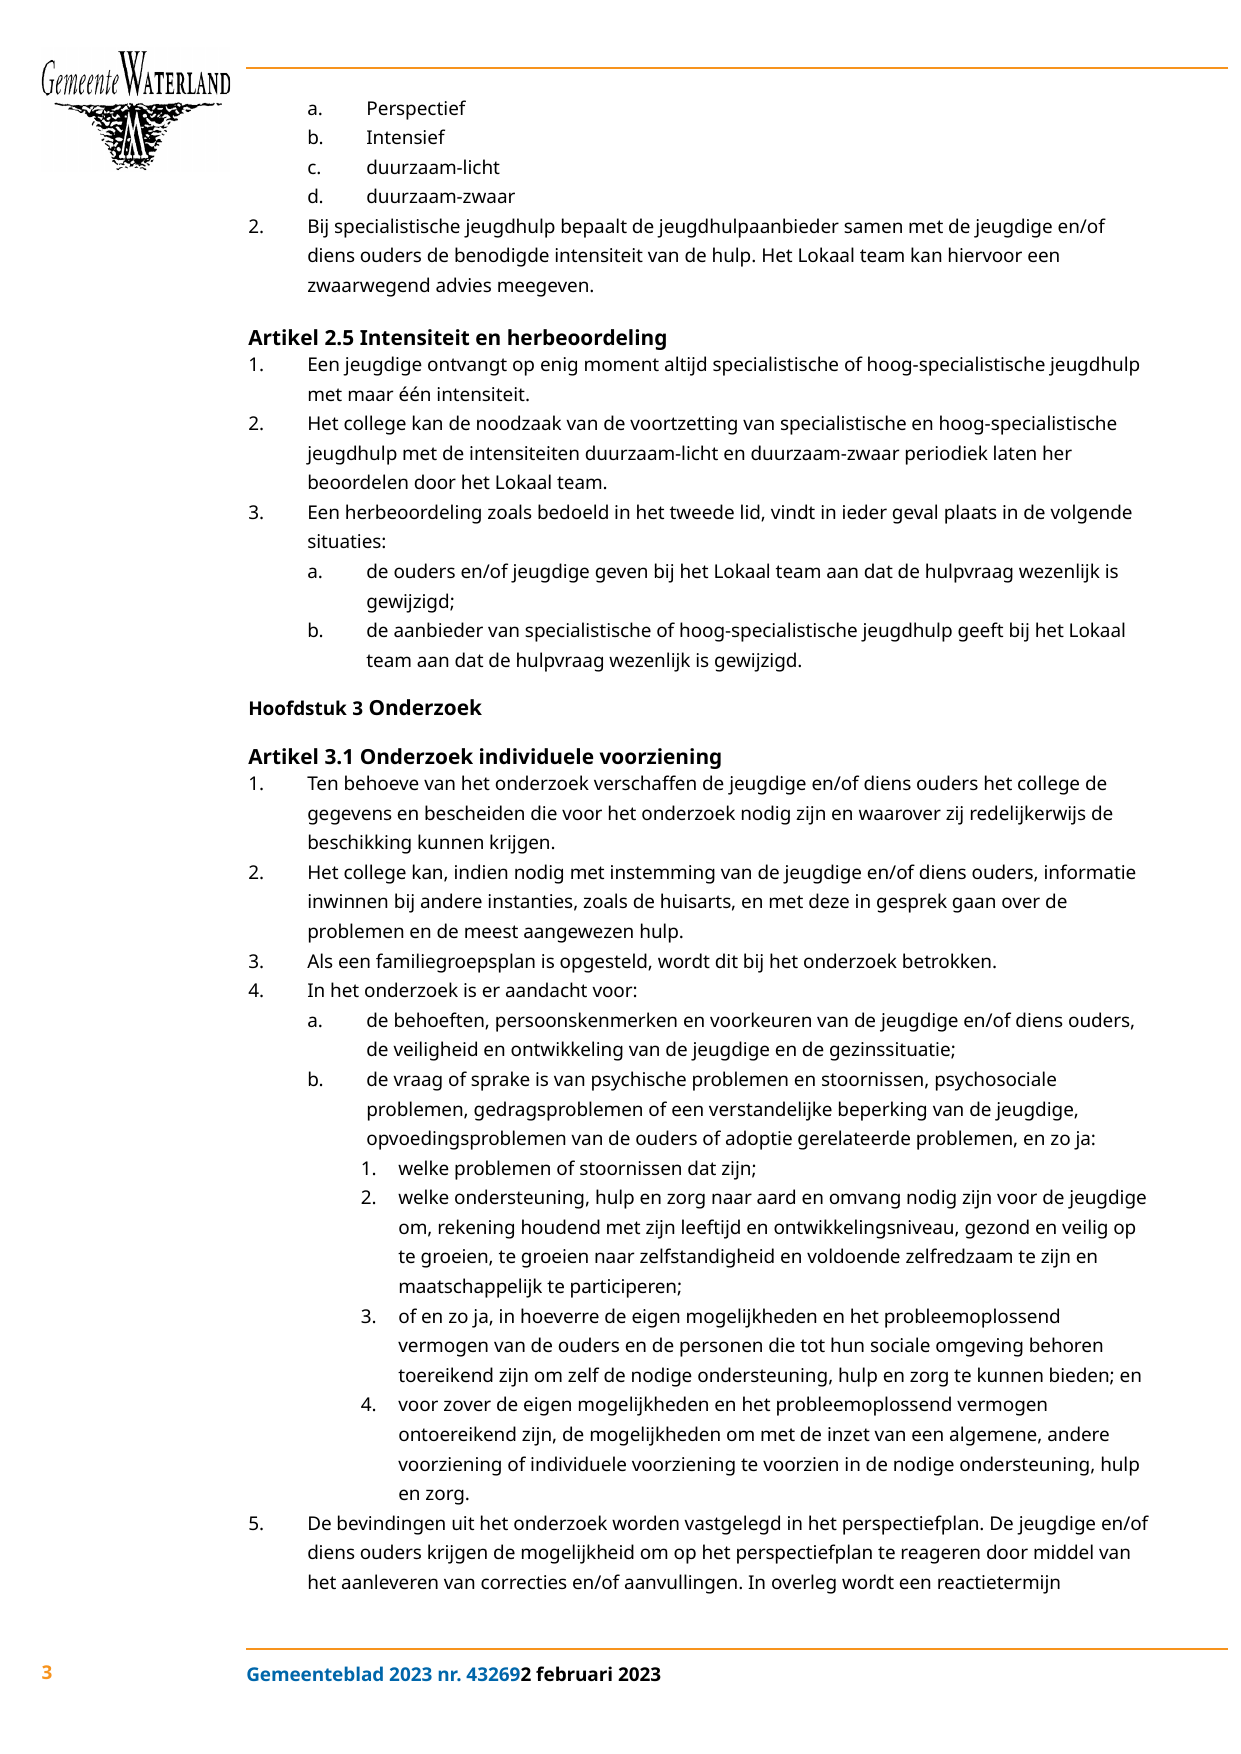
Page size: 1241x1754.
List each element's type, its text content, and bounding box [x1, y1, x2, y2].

list Het college kan, indien nodig met instemming van de jeugdige en/of diens ouders, informatie inwinnen bij andere instanties, zoals de huisarts, en met deze in gesprek gaan over de problemen en de meest aangewezen hulp. [248, 859, 1152, 944]
list Intensief [307, 124, 1152, 150]
list de vraag of sprake is van psychische problemen en stoornissen, psychosociale problemen, gedragsproblemen of een verstandelijke beperking van de jeugdige, opvoedingsproblemen van de ouders of adoptie gerelateerde problemen, en zo ja: [307, 1066, 1152, 1151]
list Een herbeoordeling zoals bedoeld in het tweede lid, vindt in ieder geval plaats in de volgende situaties: [248, 499, 1152, 554]
list Als een familiegroepsplan is opgesteld, wordt dit bij het onderzoek betrokken. [248, 948, 1152, 973]
list welke ondersteuning, hulp en zorg naar aard en omvang nodig zijn voor de jeugdige om, rekening houdend met zijn leeftijd en ontwikkelingsniveau, gezond en veilig op te groeien, te groeien naar zelfstandigheid en voldoende zelfredzaam te zijn en maatschappelijk te participeren; [361, 1184, 1152, 1299]
list duurzaam-licht [307, 154, 1152, 180]
list De bevindingen uit het onderzoek worden vastgelegd in het perspectiefplan. De jeugdige en/of diens ouders krijgen de mogelijkheid om op het perspectiefplan te reageren door middel van het aanleveren van correcties en/of aanvullingen. In overleg wordt een reactietermijn [248, 1510, 1152, 1595]
list Ten behoeve van het onderzoek verschaffen de jeugdige en/of diens ouders het college de gegevens en bescheiden die voor het onderzoek nodig zijn en waarover zij redelijkerwijs de beschikking kunnen krijgen. [248, 770, 1152, 855]
text Hoofdstuk 3 Onderzoek [248, 693, 1152, 721]
list welke problemen of stoornissen dat zijn; [361, 1155, 1152, 1181]
text Artikel 3.1 Onderzoek individuele voorziening [248, 742, 1152, 770]
list Perspectief [307, 95, 1152, 121]
list Het college kan de noodzaak van de voortzetting van specialistische en hoog-specialistische jeugdhulp met de intensiteiten duurzaam-licht en duurzaam-zwaar periodiek laten her beoordelen door het Lokaal team. [248, 410, 1152, 495]
list de behoeften, persoonskenmerken en voorkeuren van de jeugdige en/of diens ouders, de veiligheid en ontwikkeling van de jeugdige en de gezinssituatie; [307, 1007, 1152, 1062]
list voor zover de eigen mogelijkheden en het probleemoplossend vermogen ontoereikend zijn, de mogelijkheden om met de inzet van een algemene, andere voorziening of individuele voorziening te voorzien in de nodige ondersteuning, hulp en zorg. [361, 1392, 1152, 1506]
list Een jeugdige ontvangt op enig moment altijd specialistische of hoog-specialistische jeugdhulp met maar één intensiteit. [248, 351, 1152, 406]
picture [41, 47, 231, 172]
list de ouders en/of jeugdige geven bij het Lokaal team aan dat de hulpvraag wezenlijk is gewijzigd; [307, 558, 1152, 613]
list duurzaam-zwaar [307, 183, 1152, 209]
text Artikel 2.5 Intensiteit en herbeoordeling [248, 323, 1152, 351]
list de aanbieder van specialistische of hoog-specialistische jeugdhulp geeft bij het Lokaal team aan dat de hulpvraag wezenlijk is gewijzigd. [307, 617, 1152, 673]
list In het onderzoek is er aandacht voor: [248, 977, 1152, 1003]
list Bij specialistische jeugdhulp bepaalt de jeugdhulpaanbieder samen met de jeugdige en/of diens ouders de benodigde intensiteit van de hulp. Het Lokaal team kan hiervoor een zwaarwegend advies meegeven. [248, 213, 1152, 298]
list of en zo ja, in hoeverre de eigen mogelijkheden en het probleemoplossend vermogen van de ouders en de personen die tot hun sociale omgeving behoren toereikend zijn om zelf de nodige ondersteuning, hulp en zorg te kunnen bieden; en [361, 1303, 1152, 1388]
